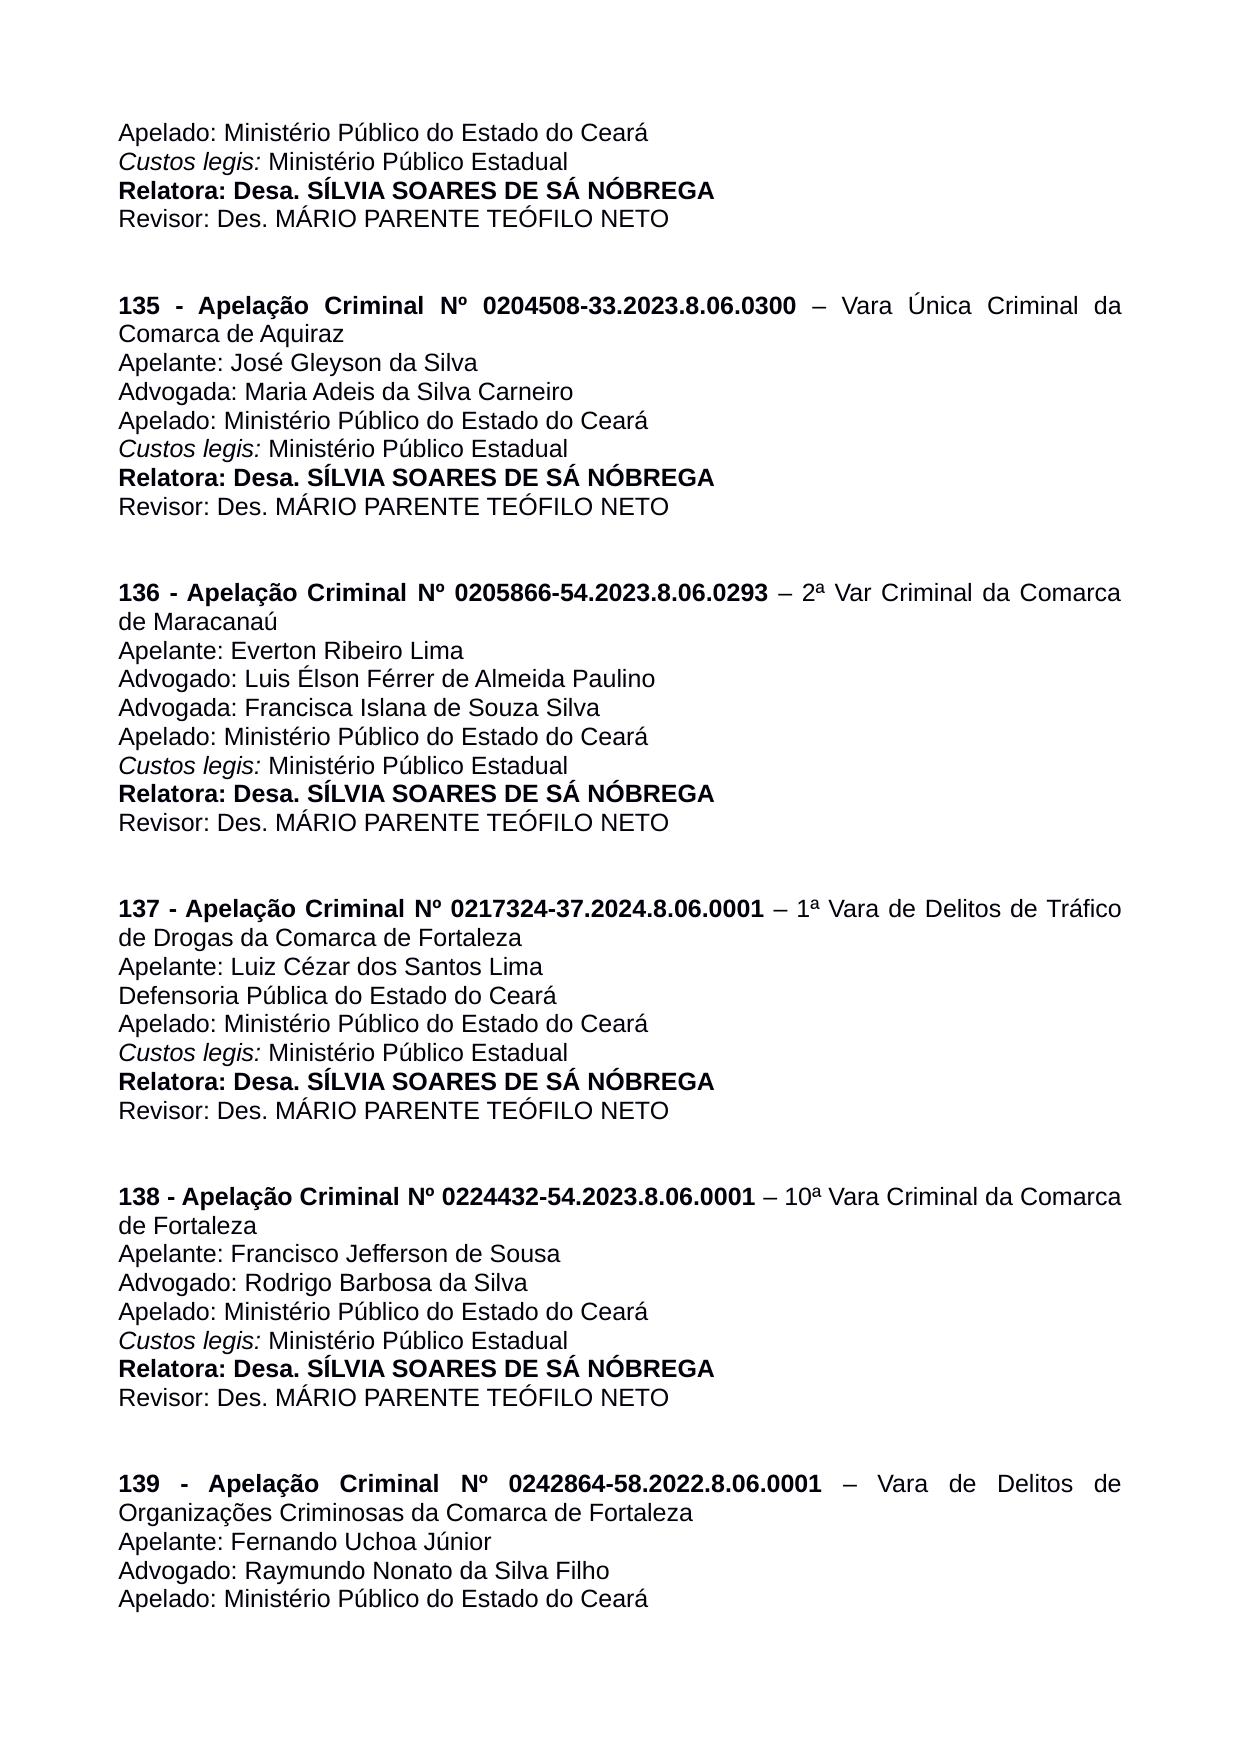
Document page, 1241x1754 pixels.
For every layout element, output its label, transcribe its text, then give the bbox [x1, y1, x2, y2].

text Advogado: Luis Élson Férrer de Almeida Paulino [118, 664, 1122, 693]
text 139 - Apelação Criminal Nº 0242864-58.2022.8.06.0001 – Vara de Delitos de Organizações Criminosas da Comarca de Fortaleza [118, 1469, 1122, 1527]
text Relatora: Desa. SÍLVIA SOARES DE SÁ NÓBREGA [118, 463, 1122, 492]
text Relatora: Desa. SÍLVIA SOARES DE SÁ NÓBREGA [118, 176, 1122, 204]
text Advogado: Raymundo Nonato da Silva Filho [118, 1556, 1122, 1584]
text Advogada: Francisca Islana de Souza Silva [118, 693, 1122, 722]
text Relatora: Desa. SÍLVIA SOARES DE SÁ NÓBREGA [118, 1354, 1122, 1383]
text Custos legis: Ministério Público Estadual [118, 1038, 1122, 1067]
text 135 - Apelação Criminal Nº 0204508-33.2023.8.06.0300 – Vara Única Criminal da Comarca de Aquiraz [118, 291, 1122, 348]
text Relatora: Desa. SÍLVIA SOARES DE SÁ NÓBREGA [118, 1067, 1122, 1096]
text Apelado: Ministério Público do Estado do Ceará [118, 406, 1122, 434]
text Apelado: Ministério Público do Estado do Ceará [118, 118, 1122, 147]
text Apelante: Everton Ribeiro Lima [118, 636, 1122, 664]
text 136 - Apelação Criminal Nº 0205866-54.2023.8.06.0293 – 2ª Var Criminal da Comarca de Maracanaú [118, 578, 1122, 636]
text Revisor: Des. MÁRIO PARENTE TEÓFILO NETO [118, 1383, 1122, 1412]
text 138 - Apelação Criminal Nº 0224432-54.2023.8.06.0001 – 10ª Vara Criminal da Comarca de Fortaleza [118, 1182, 1122, 1239]
text Apelante: Francisco Jefferson de Sousa [118, 1239, 1122, 1268]
text Apelado: Ministério Público do Estado do Ceará [118, 1297, 1122, 1326]
text Custos legis: Ministério Público Estadual [118, 147, 1122, 176]
text Custos legis: Ministério Público Estadual [118, 434, 1122, 463]
text Revisor: Des. MÁRIO PARENTE TEÓFILO NETO [118, 492, 1122, 521]
text Apelado: Ministério Público do Estado do Ceará [118, 1009, 1122, 1038]
text 137 - Apelação Criminal Nº 0217324-37.2024.8.06.0001 – 1ª Vara de Delitos de Tráfico de Drogas da Comarca de Fortaleza [118, 894, 1122, 952]
text Apelante: Fernando Uchoa Júnior [118, 1527, 1122, 1556]
text Apelante: Luiz Cézar dos Santos Lima [118, 952, 1122, 981]
text Apelante: José Gleyson da Silva [118, 348, 1122, 377]
text Revisor: Des. MÁRIO PARENTE TEÓFILO NETO [118, 204, 1122, 233]
text Apelado: Ministério Público do Estado do Ceará [118, 1584, 1122, 1613]
text Defensoria Pública do Estado do Ceará [118, 981, 1122, 1009]
text Revisor: Des. MÁRIO PARENTE TEÓFILO NETO [118, 808, 1122, 837]
text Custos legis: Ministério Público Estadual [118, 1326, 1122, 1354]
text Advogada: Maria Adeis da Silva Carneiro [118, 377, 1122, 406]
text Relatora: Desa. SÍLVIA SOARES DE SÁ NÓBREGA [118, 779, 1122, 808]
text Revisor: Des. MÁRIO PARENTE TEÓFILO NETO [118, 1096, 1122, 1124]
text Advogado: Rodrigo Barbosa da Silva [118, 1268, 1122, 1297]
text Custos legis: Ministério Público Estadual [118, 751, 1122, 779]
text Apelado: Ministério Público do Estado do Ceará [118, 722, 1122, 751]
